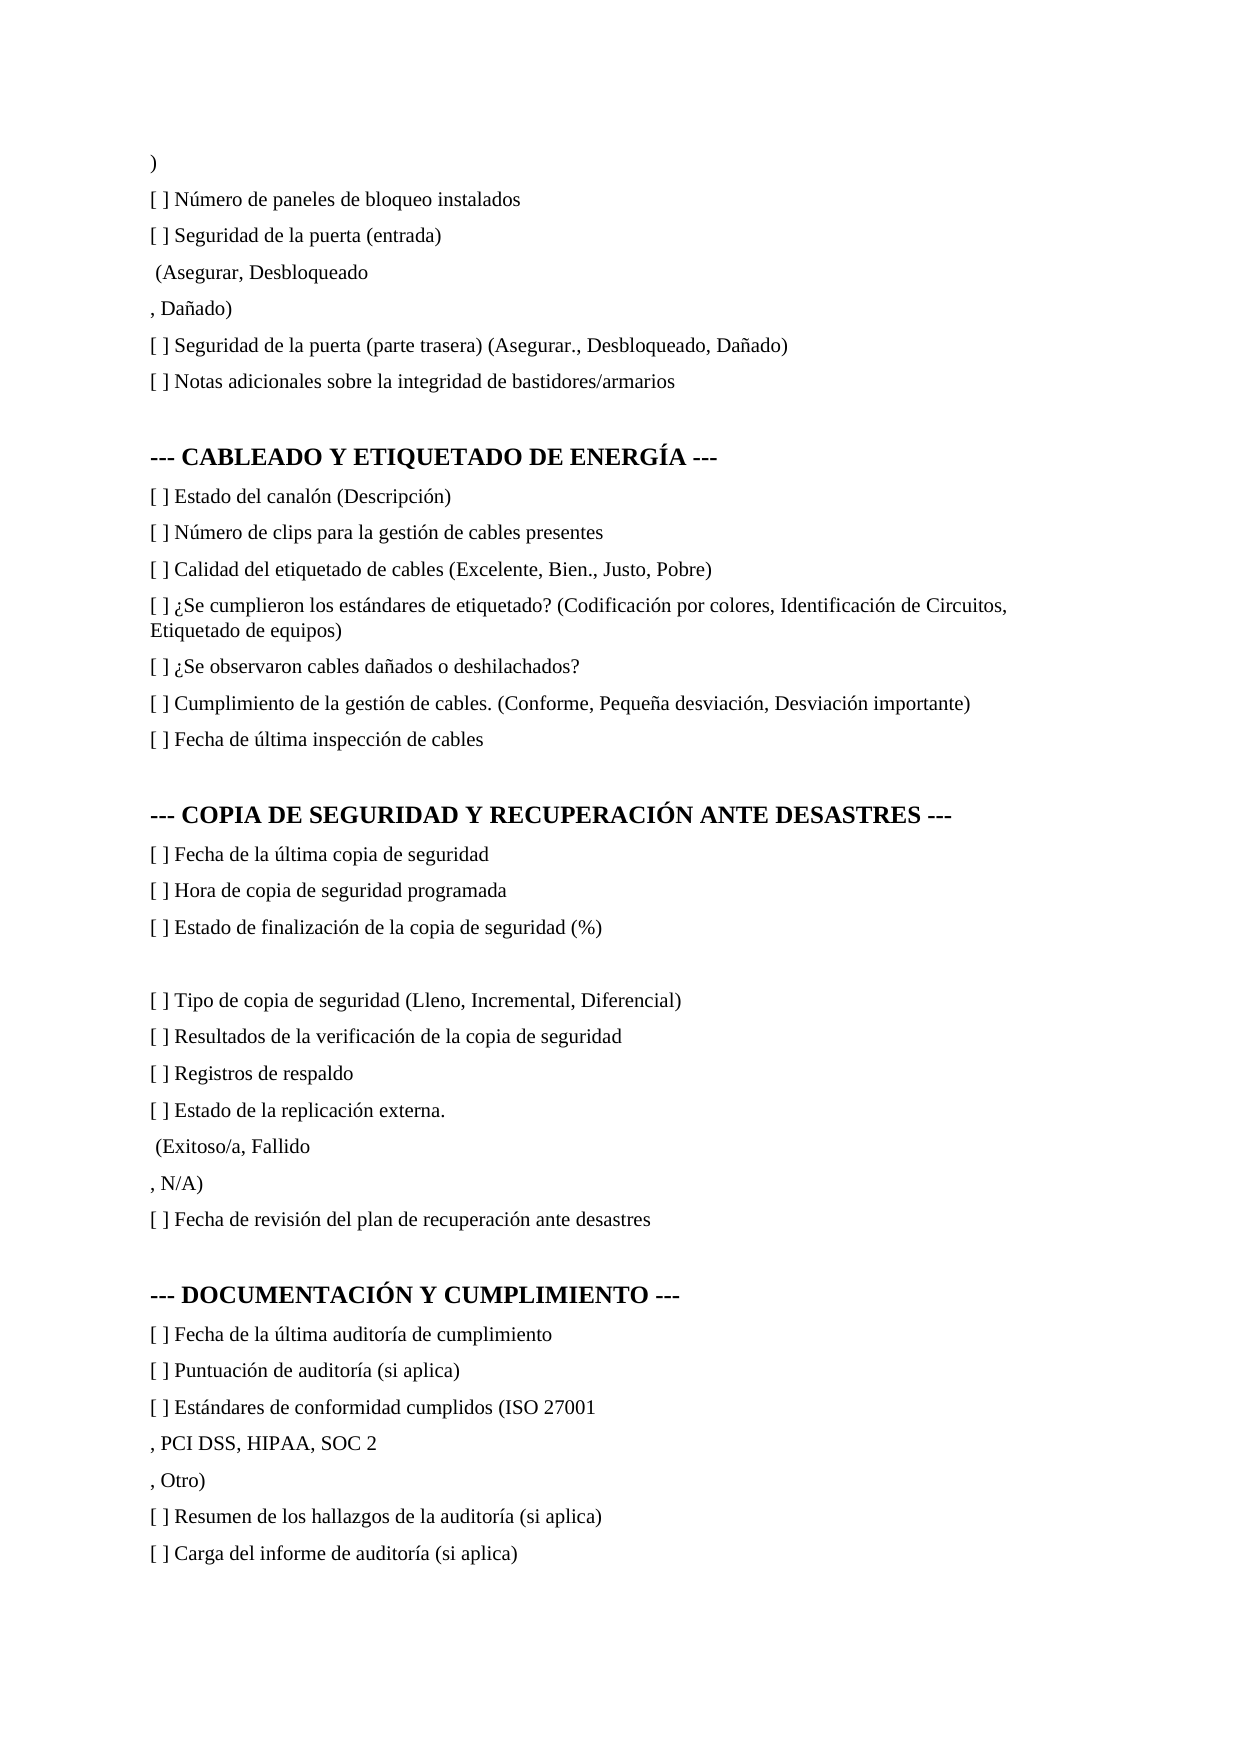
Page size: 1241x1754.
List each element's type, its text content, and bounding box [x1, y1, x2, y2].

text (Exitoso/a, Fallido [150, 1134, 1090, 1158]
text [ ] Carga del informe de auditoría (si aplica) [150, 1541, 1090, 1565]
text [ ] Notas adicionales sobre la integridad de bastidores/armarios [150, 369, 1090, 393]
text [ ] Puntuación de auditoría (si aplica) [150, 1358, 1090, 1382]
text [ ] Resumen de los hallazgos de la auditoría (si aplica) [150, 1504, 1090, 1528]
text [ ] Número de paneles de bloqueo instalados [150, 187, 1090, 211]
text [ ] Número de clips para la gestión de cables presentes [150, 520, 1090, 544]
text [ ] ¿Se observaron cables dañados o deshilachados? [150, 654, 1090, 678]
text [ ] ¿Se cumplieron los estándares de etiquetado? (Codificación por colores, Identificación de Circuitos, Etiquetado de equipos) [150, 593, 1090, 642]
text [ ] Seguridad de la puerta (parte trasera) (Asegurar., Desbloqueado, Dañado) [150, 333, 1090, 357]
text [ ] Cumplimiento de la gestión de cables. (Conforme, Pequeña desviación, Desviación importante) [150, 691, 1090, 715]
text [ ] Hora de copia de seguridad programada [150, 878, 1090, 902]
text , Otro) [150, 1468, 1090, 1492]
text [ ] Fecha de última inspección de cables [150, 727, 1090, 751]
text , PCI DSS, HIPAA, SOC 2 [150, 1431, 1090, 1455]
text [ ] Fecha de la última auditoría de cumplimiento [150, 1322, 1090, 1346]
text [ ] Fecha de revisión del plan de recuperación ante desastres [150, 1207, 1090, 1231]
text --- DOCUMENTACIÓN Y CUMPLIMIENTO --- [150, 1280, 1090, 1309]
text , N/A) [150, 1171, 1090, 1195]
text [ ] Calidad del etiquetado de cables (Excelente, Bien., Justo, Pobre) [150, 557, 1090, 581]
text [ ] Estado de finalización de la copia de seguridad (%) [150, 915, 1090, 939]
text ) [150, 150, 1090, 174]
text [ ] Estado del canalón (Descripción) [150, 484, 1090, 508]
text --- CABLEADO Y ETIQUETADO DE ENERGÍA --- [150, 442, 1090, 471]
text [ ] Estándares de conformidad cumplidos (ISO 27001 [150, 1395, 1090, 1419]
text [ ] Seguridad de la puerta (entrada) [150, 223, 1090, 247]
text , Dañado) [150, 296, 1090, 320]
text [ ] Tipo de copia de seguridad (Lleno, Incremental, Diferencial) [150, 988, 1090, 1012]
text [ ] Fecha de la última copia de seguridad [150, 842, 1090, 866]
text [ ] Resultados de la verificación de la copia de seguridad [150, 1024, 1090, 1048]
text [ ] Estado de la replicación externa. [150, 1097, 1090, 1122]
text [ ] Registros de respaldo [150, 1061, 1090, 1085]
text --- COPIA DE SEGURIDAD Y RECUPERACIÓN ANTE DESASTRES --- [150, 800, 1090, 829]
text (Asegurar, Desbloqueado [150, 260, 1090, 284]
